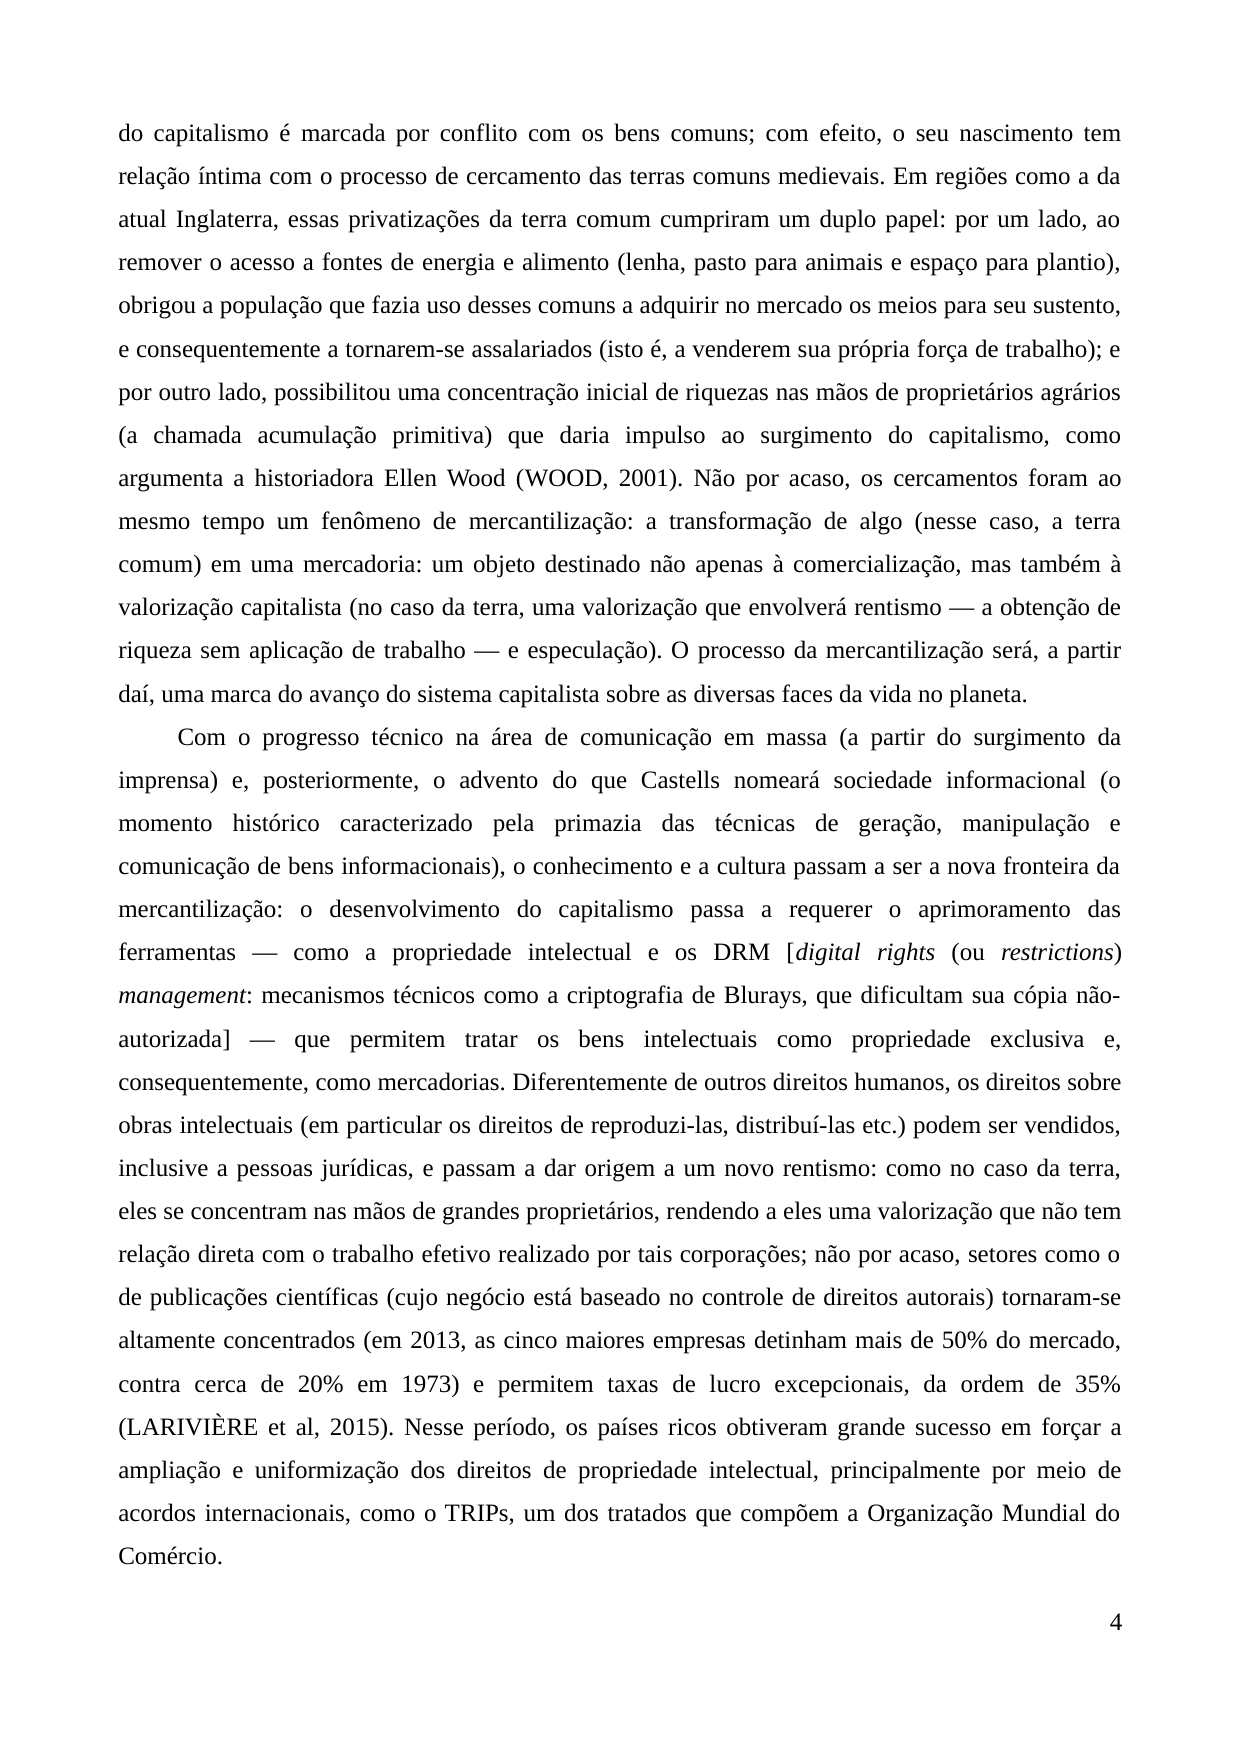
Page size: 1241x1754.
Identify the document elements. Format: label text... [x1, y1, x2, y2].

text do capitalismo é marcada por conflito com os bens comuns; com efeito, o seu nascimento tem relação íntima com o processo de cercamento das terras comuns medievais. Em regiões como a da atual Inglaterra, essas privatizações da terra comum cumpriram um duplo papel: por um lado, ao remover o acesso a fontes de energia e alimento (lenha, pasto para animais e espaço para plantio), obrigou a população que fazia uso desses comuns a adquirir no mercado os meios para seu sustento, e consequentemente a tornarem-se assalariados (isto é, a venderem sua própria força de trabalho); e por outro lado, possibilitou uma concentração inicial de riquezas nas mãos de proprietários agrários (a chamada acumulação primitiva) que daria impulso ao surgimento do capitalismo, como argumenta a historiadora Ellen Wood (WOOD, 2001). Não por acaso, os cercamentos foram ao mesmo tempo um fenômeno de mercantilização: a transformação de algo (nesse caso, a terra comum) em uma mercadoria: um objeto destinado não apenas à comercialização, mas também à valorização capitalista (no caso da terra, uma valorização que envolverá rentismo — a obtenção de riqueza sem aplicação de trabalho — e especulação). O processo da mercantilização será, a partir daí, uma marca do avanço do sistema capitalista sobre as diversas faces da vida no planeta. [118, 118, 1122, 707]
text Com o progresso técnico na área de comunicação em massa (a partir do surgimento da imprensa) e, posteriormente, o advento do que Castells nomeará sociedade informacional (o momento histórico caracterizado pela primazia das técnicas de geração, manipulação e comunicação de bens informacionais), o conhecimento e a cultura passam a ser a nova fronteira da mercantilização: o desenvolvimento do capitalismo passa a requerer o aprimoramento das ferramentas — como a propriedade intelectual e os DRM [digital rights (ou restrictions) management: mecanismos técnicos como a criptografia de Blurays, que dificultam sua cópia não-autorizada] — que permitem tratar os bens intelectuais como propriedade exclusiva e, consequentemente, como mercadorias. Diferentemente de outros direitos humanos, os direitos sobre obras intelectuais (em particular os direitos de reproduzi-las, distribuí-las etc.) podem ser vendidos, inclusive a pessoas jurídicas, e passam a dar origem a um novo rentismo: como no caso da terra, eles se concentram nas mãos de grandes proprietários, rendendo a eles uma valorização que não tem relação direta com o trabalho efetivo realizado por tais corporações; não por acaso, setores como o de publicações científicas (cujo negócio está baseado no controle de direitos autorais) tornaram-se altamente concentrados (em 2013, as cinco maiores empresas detinham mais de 50% do mercado, contra cerca de 20% em 1973) e permitem taxas de lucro excepcionais, da ordem de 35% (LARIVIÈRE et al, 2015). Nesse período, os países ricos obtiveram grande sucesso em forçar a ampliação e uniformização dos direitos de propriedade intelectual, principalmente por meio de acordos internacionais, como o TRIPs, um dos tratados que compõem a Organização Mundial do Comércio. [118, 722, 1122, 1570]
